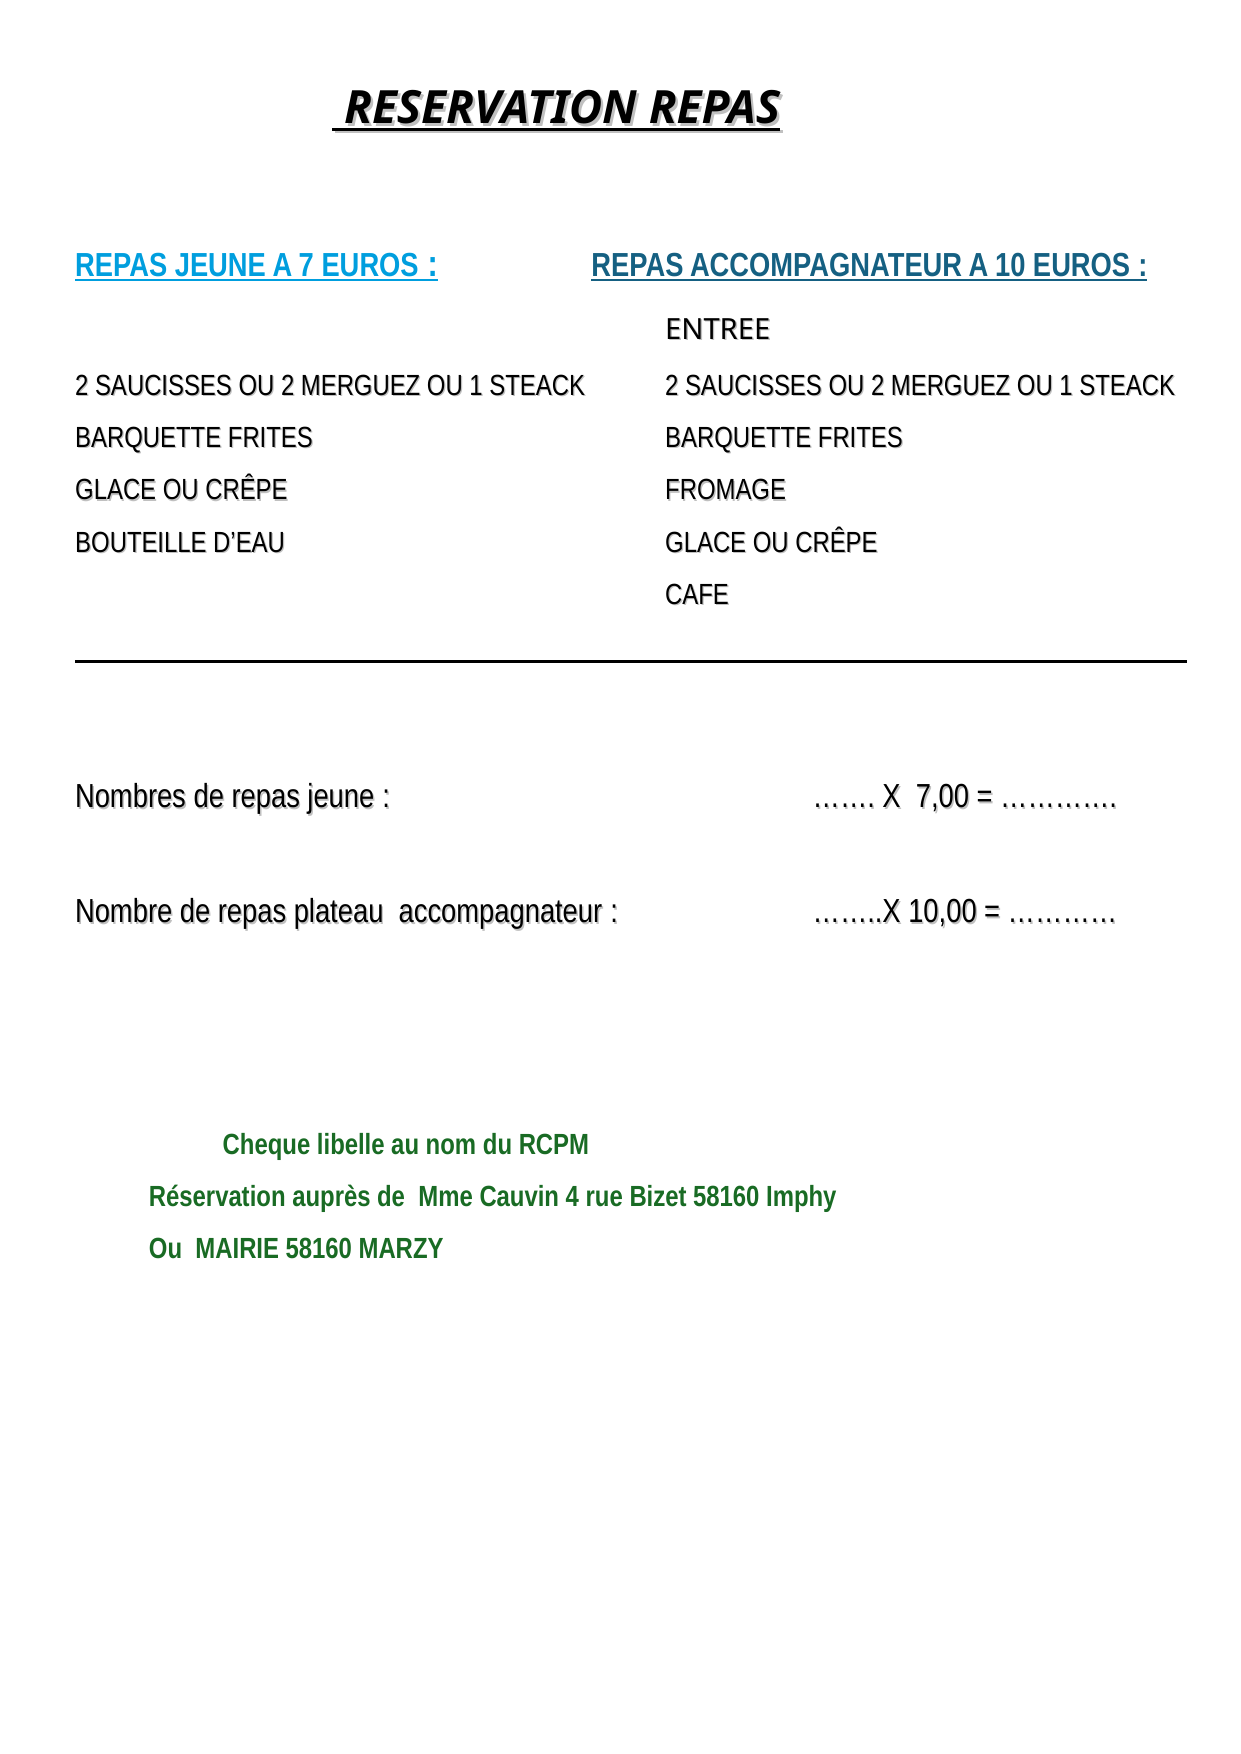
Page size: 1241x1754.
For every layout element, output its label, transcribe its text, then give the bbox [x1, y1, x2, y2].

text Nombre de repas plateau accompagnateur : ……..X 10,00 = ………… [75, 892, 1187, 930]
text 2 SAUCISSES OU 2 MERGUEZ OU 1 STEACK 2 SAUCISSES OU 2 MERGUEZ OU 1 STEACK [75, 368, 1187, 401]
text Réservation auprès de Mme Cauvin 4 rue Bizet 58160 Imphy [149, 1179, 1187, 1213]
text Nombres de repas jeune : ……. X 7,00 = …………. [75, 777, 1187, 815]
text GLACE OU CRÊPE FROMAGE [75, 472, 1187, 506]
text RESERVATION REPAS [222, 75, 1187, 137]
text CAFE [75, 577, 1187, 611]
text BOUTEILLE D’EAU GLACE OU CRÊPE [75, 525, 1187, 558]
text ENTREE [75, 304, 1187, 348]
text Cheque libelle au nom du RCPM [149, 1127, 1187, 1160]
text REPAS JEUNE A 7 EUROS : REPAS ACCOMPAGNATEUR A 10 EUROS : [75, 242, 1187, 285]
text BARQUETTE FRITES BARQUETTE FRITES [75, 420, 1187, 453]
text Ou MAIRIE 58160 MARZY [149, 1232, 1187, 1265]
